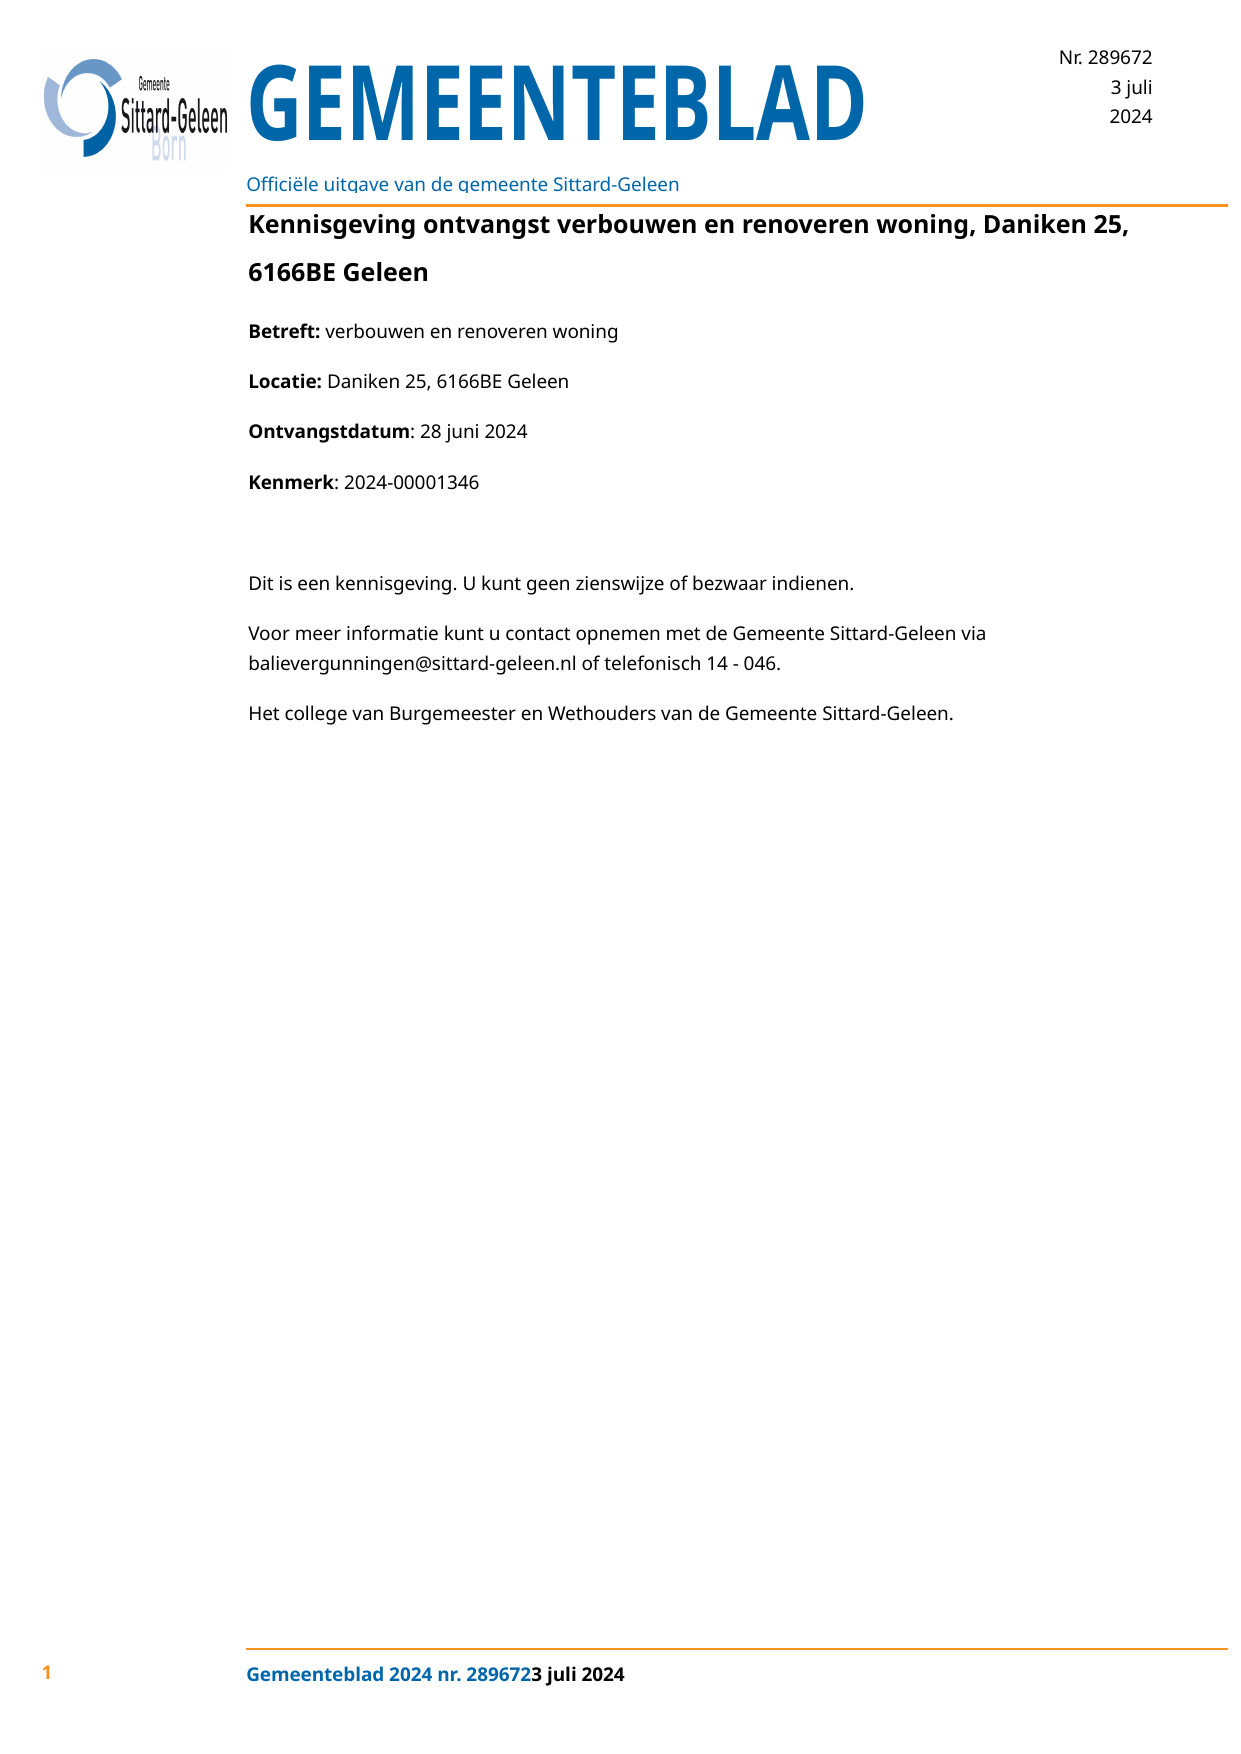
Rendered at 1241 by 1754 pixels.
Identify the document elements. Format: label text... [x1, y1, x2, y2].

text Ontvangstdatum: 28 juni 2024 [248, 419, 1152, 444]
text Dit is een kennisgeving. U kunt geen zienswijze of bezwaar indienen. [248, 570, 1152, 596]
picture [41, 47, 231, 172]
text Betreft: verbouwen en renoveren woning [248, 318, 1152, 344]
text Het college van Burgemeester en Wethouders van de Gemeente Sittard-Geleen. [248, 700, 1152, 726]
text Locatie: Daniken 25, 6166BE Geleen [248, 368, 1152, 394]
text Kenmerk: 2024-00001346 [248, 469, 1152, 495]
text Voor meer informatie kunt u contact opnemen met de Gemeente Sittard-Geleen via balievergunningen@sittard-geleen.nl of telefonisch 14 - 046. [248, 620, 1152, 676]
text Kennisgeving ontvangst verbouwen en renoveren woning, Daniken 25, 6166BE Geleen [248, 207, 1152, 288]
